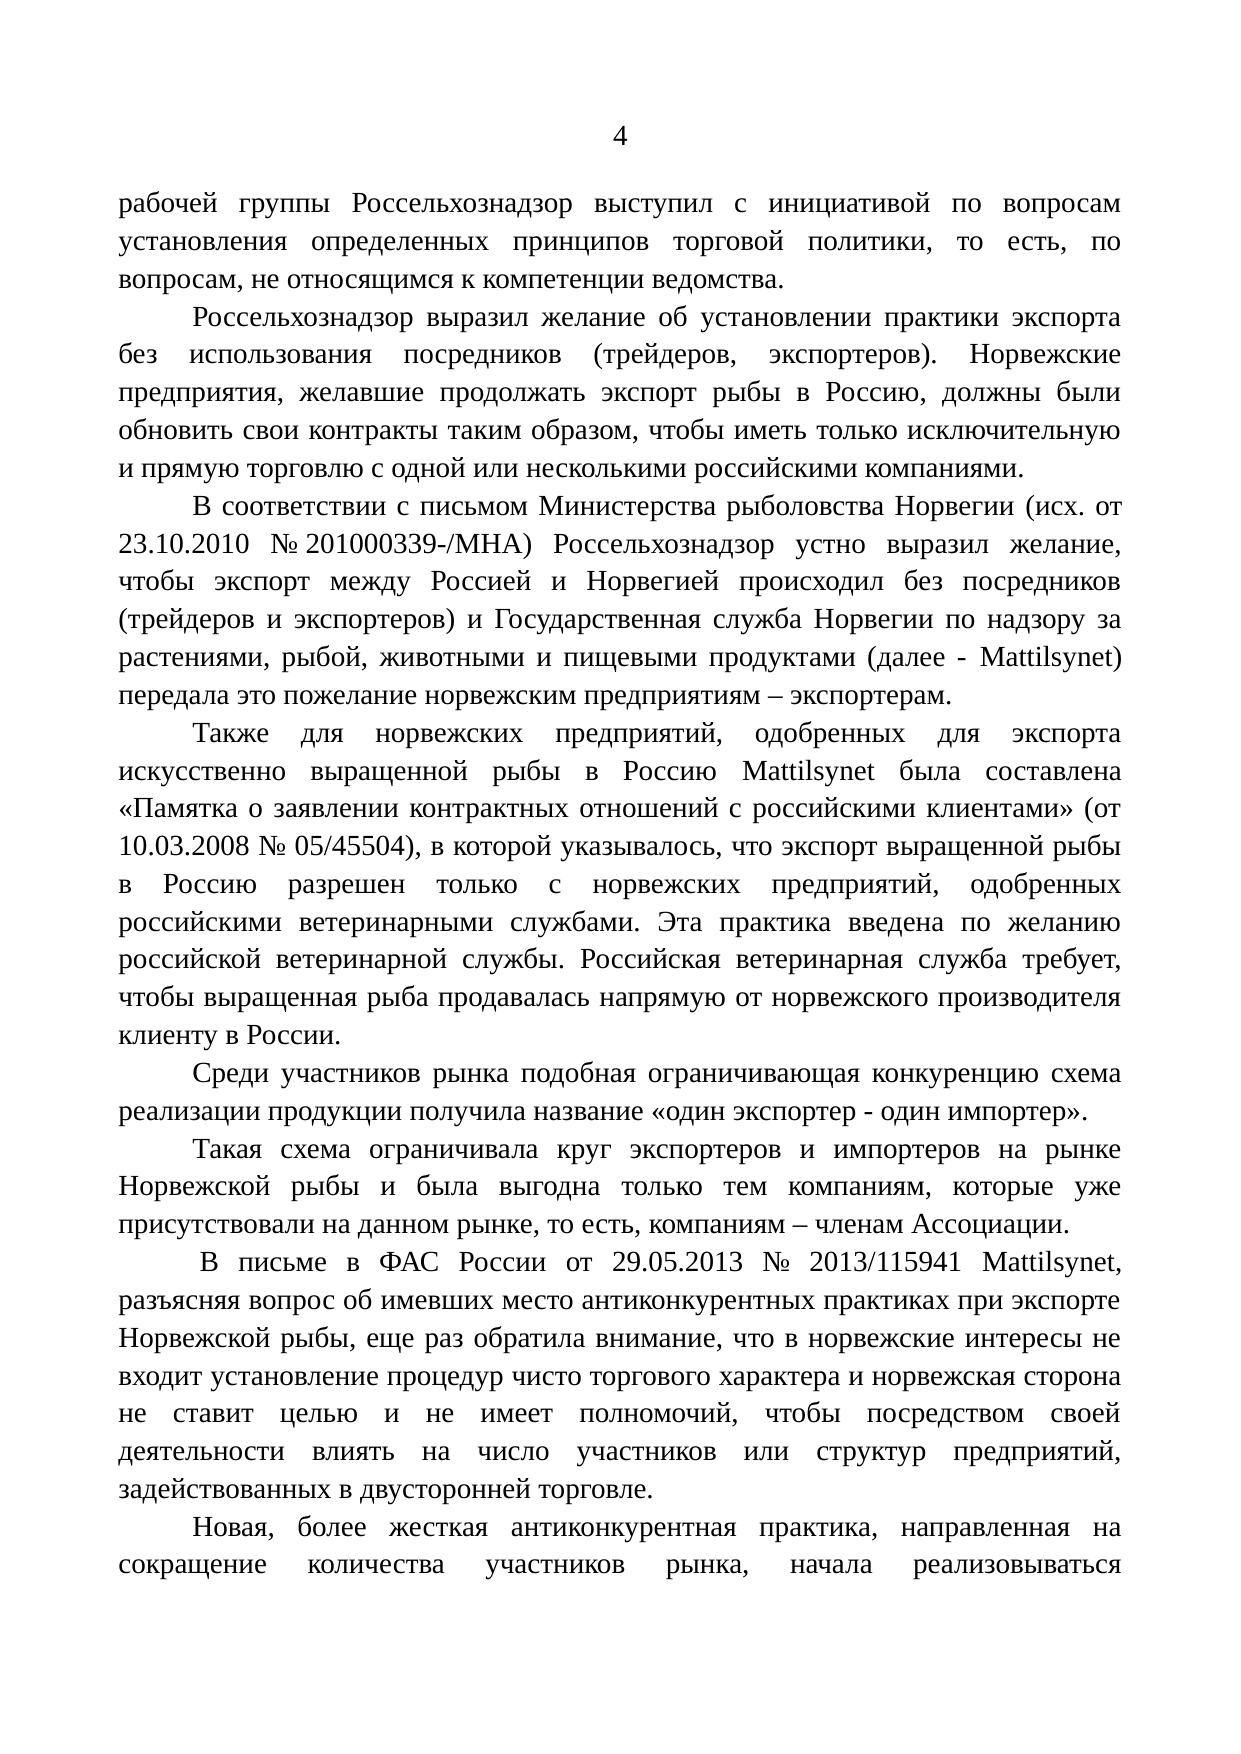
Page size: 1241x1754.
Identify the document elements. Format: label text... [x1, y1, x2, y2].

text В соответствии с письмом Министерства рыболовства Норвегии (исх. от 23.10.2010 № 201000339-/МНА) Россельхознадзор устно выразил желание, чтобы экспорт между Россией и Норвегией происходил без посредников (трейдеров и экспортеров) и Государственная служба Норвегии по надзору за растениями, рыбой, животными и пищевыми продуктами (далее - Mattilsynet) передала это пожелание норвежским предприятиям – экспортерам. [118, 484, 1122, 711]
text рабочей группы Россельхознадзор выступил с инициативой по вопросам установления определенных принципов торговой политики, то есть, по вопросам, не относящимся к компетенции ведомства. [118, 181, 1122, 294]
text Также для норвежских предприятий, одобренных для экспорта искусственно выращенной рыбы в Россию Mattilsynet была составлена «Памятка о заявлении контрактных отношений с российскими клиентами» (от 10.03.2008 № 05/45504), в которой указывалось, что экспорт выращенной рыбы в Россию разрешен только с норвежских предприятий, одобренных российскими ветеринарными службами. Эта практика введена по желанию российской ветеринарной службы. Российская ветеринарная служба требует, чтобы выращенная рыба продавалась напрямую от норвежского производителя клиенту в России. [118, 711, 1122, 1051]
text В письме в ФАС России от 29.05.2013 № 2013/115941 Mattilsynet, разъясняя вопрос об имевших место антиконкурентных практиках при экспорте Норвежской рыбы, еще раз обратила внимание, что в норвежские интересы не входит установление процедур чисто торгового характера и норвежская сторона не ставит целью и не имеет полномочий, чтобы посредством своей деятельности влиять на число участников или структур предприятий, задействованных в двусторонней торговле. [118, 1240, 1122, 1504]
text Россельхознадзор выразил желание об установлении практики экспорта без использования посредников (трейдеров, экспортеров). Норвежские предприятия, желавшие продолжать экспорт рыбы в Россию, должны были обновить свои контракты таким образом, чтобы иметь только исключительную и прямую торговлю с одной или несколькими российскими компаниями. [118, 294, 1122, 484]
text Новая, более жесткая антиконкурентная практика, направленная на сокращение количества участников рынка, начала реализовываться [118, 1504, 1122, 1580]
text Среди участников рынка подобная ограничивающая конкуренцию схема реализации продукции получила название «один экспортер - один импортер». [118, 1051, 1122, 1126]
text Такая схема ограничивала круг экспортеров и импортеров на рынке Норвежской рыбы и была выгодна только тем компаниям, которые уже присутствовали на данном рынке, то есть, компаниям – членам Ассоциации. [118, 1126, 1122, 1240]
